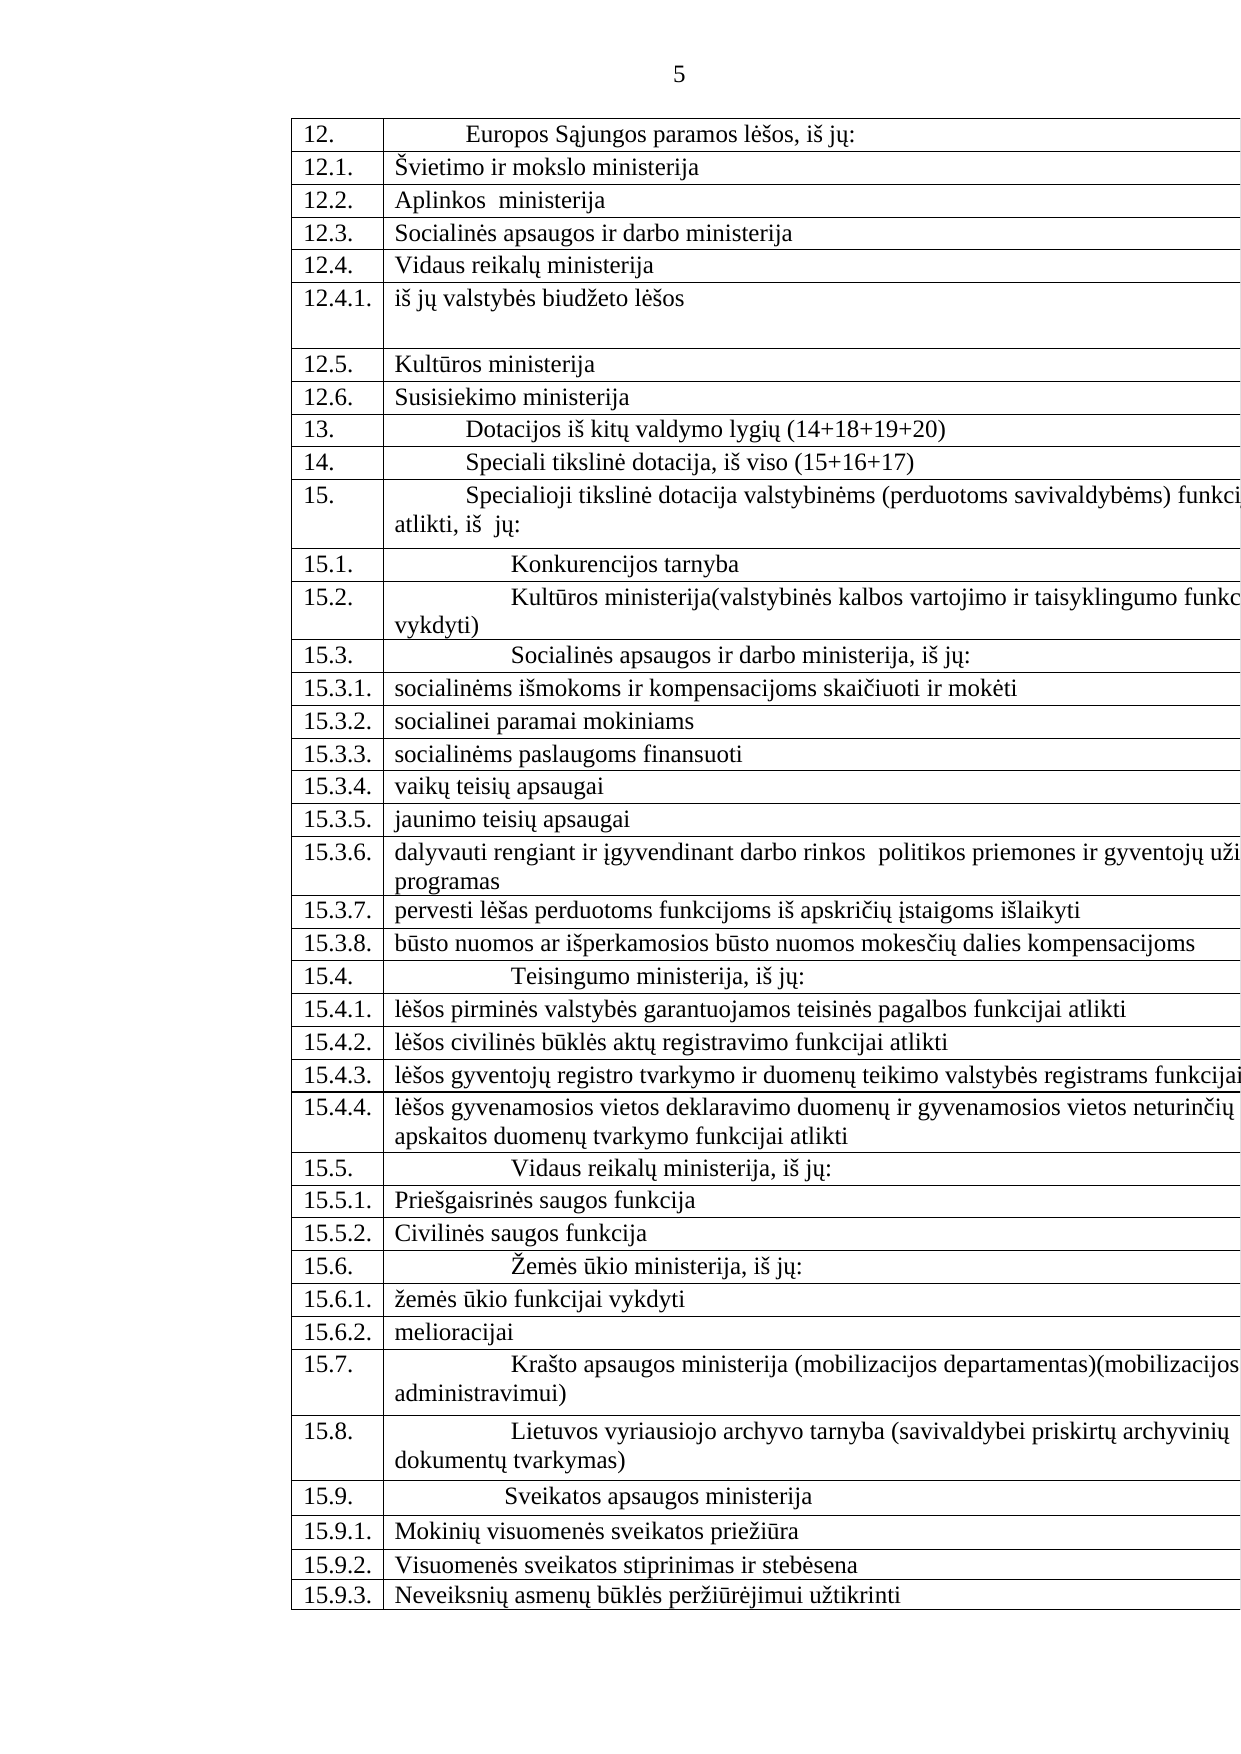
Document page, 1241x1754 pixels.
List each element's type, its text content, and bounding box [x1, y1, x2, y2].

table_cell 15.6.1. [292, 1284, 383, 1316]
table_cell būsto nuomos ar išperkamosios būsto nuomos mokesčių dalies kompensacijoms [384, 929, 1240, 960]
table_cell Speciali tikslinė dotacija, iš viso (15+16+17) [384, 447, 1240, 479]
table_cell Europos Sąjungos paramos lėšos, iš jų: [384, 119, 1240, 151]
table_cell 15.3.1. [292, 673, 383, 705]
table_cell Susisiekimo ministerija [384, 382, 1240, 413]
table_cell dalyvauti rengiant ir įgyvendinant darbo rinkos politikos priemones ir gyventojų užimtumo programas [384, 837, 1240, 894]
table_cell lėšos civilinės būklės aktų registravimo funkcijai atlikti [384, 1027, 1240, 1059]
table_cell melioracijai [384, 1317, 1240, 1348]
table_cell Socialinės apsaugos ir darbo ministerija [384, 218, 1240, 249]
table_cell 15.2. [292, 582, 383, 639]
table_cell pervesti lėšas perduotoms funkcijoms iš apskričių įstaigoms išlaikyti [384, 896, 1240, 927]
table_cell 15.9. [292, 1481, 383, 1515]
table_cell 12.1. [292, 152, 383, 184]
table_cell Konkurencijos tarnyba [384, 549, 1240, 581]
table_cell Krašto apsaugos ministerija (mobilizacijos departamentas)(mobilizacijos administravimui) [384, 1350, 1240, 1415]
table_cell socialinėms išmokoms ir kompensacijoms skaičiuoti ir mokėti [384, 673, 1240, 705]
table_cell 12.3. [292, 218, 383, 249]
table_cell Mokinių visuomenės sveikatos priežiūra [384, 1516, 1240, 1549]
table_cell Civilinės saugos funkcija [384, 1218, 1240, 1250]
table_cell 15.3.3. [292, 739, 383, 770]
table_cell 12.4. [292, 250, 383, 282]
table_cell lėšos gyventojų registro tvarkymo ir duomenų teikimo valstybės registrams funkcijai atlikti [384, 1060, 1240, 1091]
table_cell 15.3.4. [292, 771, 383, 803]
table_cell 15.9.3. [292, 1580, 383, 1609]
table_cell 15.8. [292, 1416, 383, 1480]
table_cell 12.2. [292, 185, 383, 217]
table_cell socialinei paramai mokiniams [384, 706, 1240, 738]
table_cell 12.5. [292, 349, 383, 381]
table_cell Aplinkos ministerija [384, 185, 1240, 217]
table_cell Visuomenės sveikatos stiprinimas ir stebėsena [384, 1550, 1240, 1579]
table_cell 15.3.6. [292, 837, 383, 894]
table_cell 15.6. [292, 1251, 383, 1283]
table_cell Lietuvos vyriausiojo archyvo tarnyba (savivaldybei priskirtų archyvinių dokumentų tvarkymas) [384, 1416, 1240, 1480]
table_cell Specialioji tikslinė dotacija valstybinėms (perduotoms savivaldybėms) funkcijoms atlikti, iš jų: [384, 480, 1240, 548]
table_cell iš jų valstybės biudžeto lėšos [384, 283, 1240, 348]
table_cell Kultūros ministerija(valstybinės kalbos vartojimo ir taisyklingumo funkcijai vykdyti) [384, 582, 1240, 639]
table_cell 15.4.2. [292, 1027, 383, 1059]
table_cell 15.7. [292, 1350, 383, 1415]
table_cell 12. [292, 119, 383, 151]
table_cell vaikų teisių apsaugai [384, 771, 1240, 803]
table_cell 15.3.5. [292, 804, 383, 836]
table_cell Vidaus reikalų ministerija [384, 250, 1240, 282]
table_cell 15. [292, 480, 383, 548]
table_cell 13. [292, 415, 383, 446]
table_cell 15.9.2. [292, 1550, 383, 1579]
table_cell 12.4.1. [292, 283, 383, 348]
table_cell 15.4.4. [292, 1093, 383, 1152]
table_cell Žemės ūkio ministerija, iš jų: [384, 1251, 1240, 1283]
table_cell 15.5. [292, 1153, 383, 1184]
table_cell Dotacijos iš kitų valdymo lygių (14+18+19+20) [384, 415, 1240, 446]
table_cell lėšos gyvenamosios vietos deklaravimo duomenų ir gyvenamosios vietos neturinčių asmenų apskaitos duomenų tvarkymo funkcijai atlikti [384, 1093, 1240, 1152]
table_cell jaunimo teisių apsaugai [384, 804, 1240, 836]
table_cell 15.9.1. [292, 1516, 383, 1549]
table_cell 15.4.3. [292, 1060, 383, 1091]
table_cell 12.6. [292, 382, 383, 413]
table_cell 15.4.1. [292, 994, 383, 1026]
table_cell 15.6.2. [292, 1317, 383, 1348]
table_cell 15.3.7. [292, 896, 383, 927]
table_cell 15.1. [292, 549, 383, 581]
table_cell 15.3. [292, 640, 383, 672]
table_cell lėšos pirminės valstybės garantuojamos teisinės pagalbos funkcijai atlikti [384, 994, 1240, 1026]
table_cell Priešgaisrinės saugos funkcija [384, 1186, 1240, 1217]
table_cell 15.5.2. [292, 1218, 383, 1250]
table_cell žemės ūkio funkcijai vykdyti [384, 1284, 1240, 1316]
table_cell socialinėms paslaugoms finansuoti [384, 739, 1240, 770]
table_cell 15.3.8. [292, 929, 383, 960]
table_cell Kultūros ministerija [384, 349, 1240, 381]
table_cell 14. [292, 447, 383, 479]
table_cell 15.5.1. [292, 1186, 383, 1217]
table_cell 15.4. [292, 961, 383, 993]
table_cell 15.3.2. [292, 706, 383, 738]
table_cell Socialinės apsaugos ir darbo ministerija, iš jų: [384, 640, 1240, 672]
table_cell Neveiksnių asmenų būklės peržiūrėjimui užtikrinti [384, 1580, 1240, 1609]
table_cell Teisingumo ministerija, iš jų: [384, 961, 1240, 993]
table_cell Vidaus reikalų ministerija, iš jų: [384, 1153, 1240, 1184]
table_cell Švietimo ir mokslo ministerija [384, 152, 1240, 184]
table_cell Sveikatos apsaugos ministerija [384, 1481, 1240, 1515]
